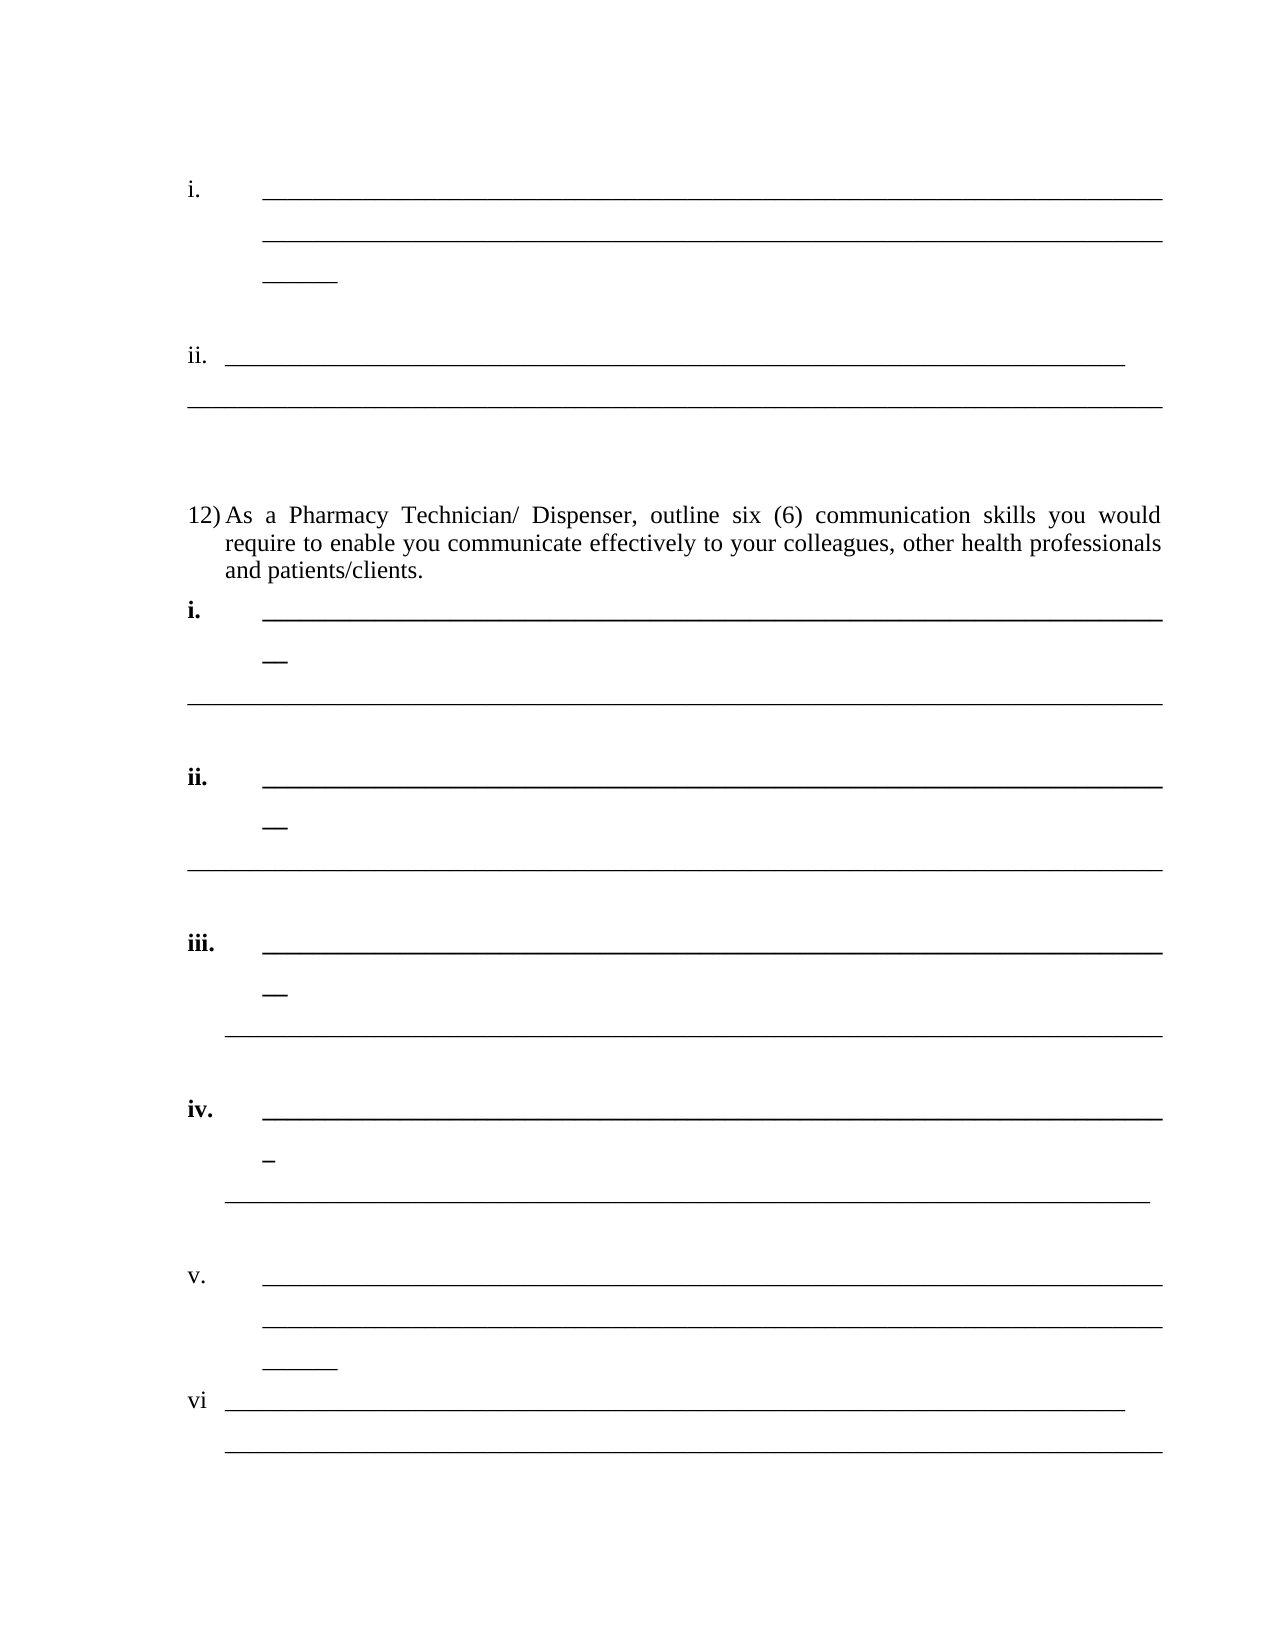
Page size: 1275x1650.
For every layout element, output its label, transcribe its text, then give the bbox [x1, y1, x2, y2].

list ______________________________________________________________________________________________________________________________________________________ [187, 175, 1162, 286]
text ______________________________________________________________________________ [187, 680, 1162, 704]
text __________________________________________________________________________ [187, 1178, 1162, 1206]
text ___________________________________________________________________________ [187, 1012, 1162, 1040]
list __________________________________________________________________________ [187, 929, 1162, 998]
list As a Pharmacy Technician/ Dispenser, outline six (6) communication skills you would require to enable you communicate effectively to your colleagues, other health professionals and patients/clients. [187, 501, 1162, 584]
list __________________________________________________________________________ [187, 763, 1162, 832]
list __________________________________________________________________________ [187, 597, 1162, 666]
text vi ________________________________________________________________________ [187, 1386, 1162, 1414]
list _________________________________________________________________________ [187, 1095, 1162, 1165]
text ii. ________________________________________________________________________ [187, 342, 1162, 369]
text ______________________________________________________________________________ [187, 846, 1162, 870]
text ______________________________________________________________________________ [187, 383, 1162, 407]
text ___________________________________________________________________________ [187, 1428, 1162, 1456]
list ______________________________________________________________________________________________________________________________________________________ [187, 1262, 1162, 1372]
